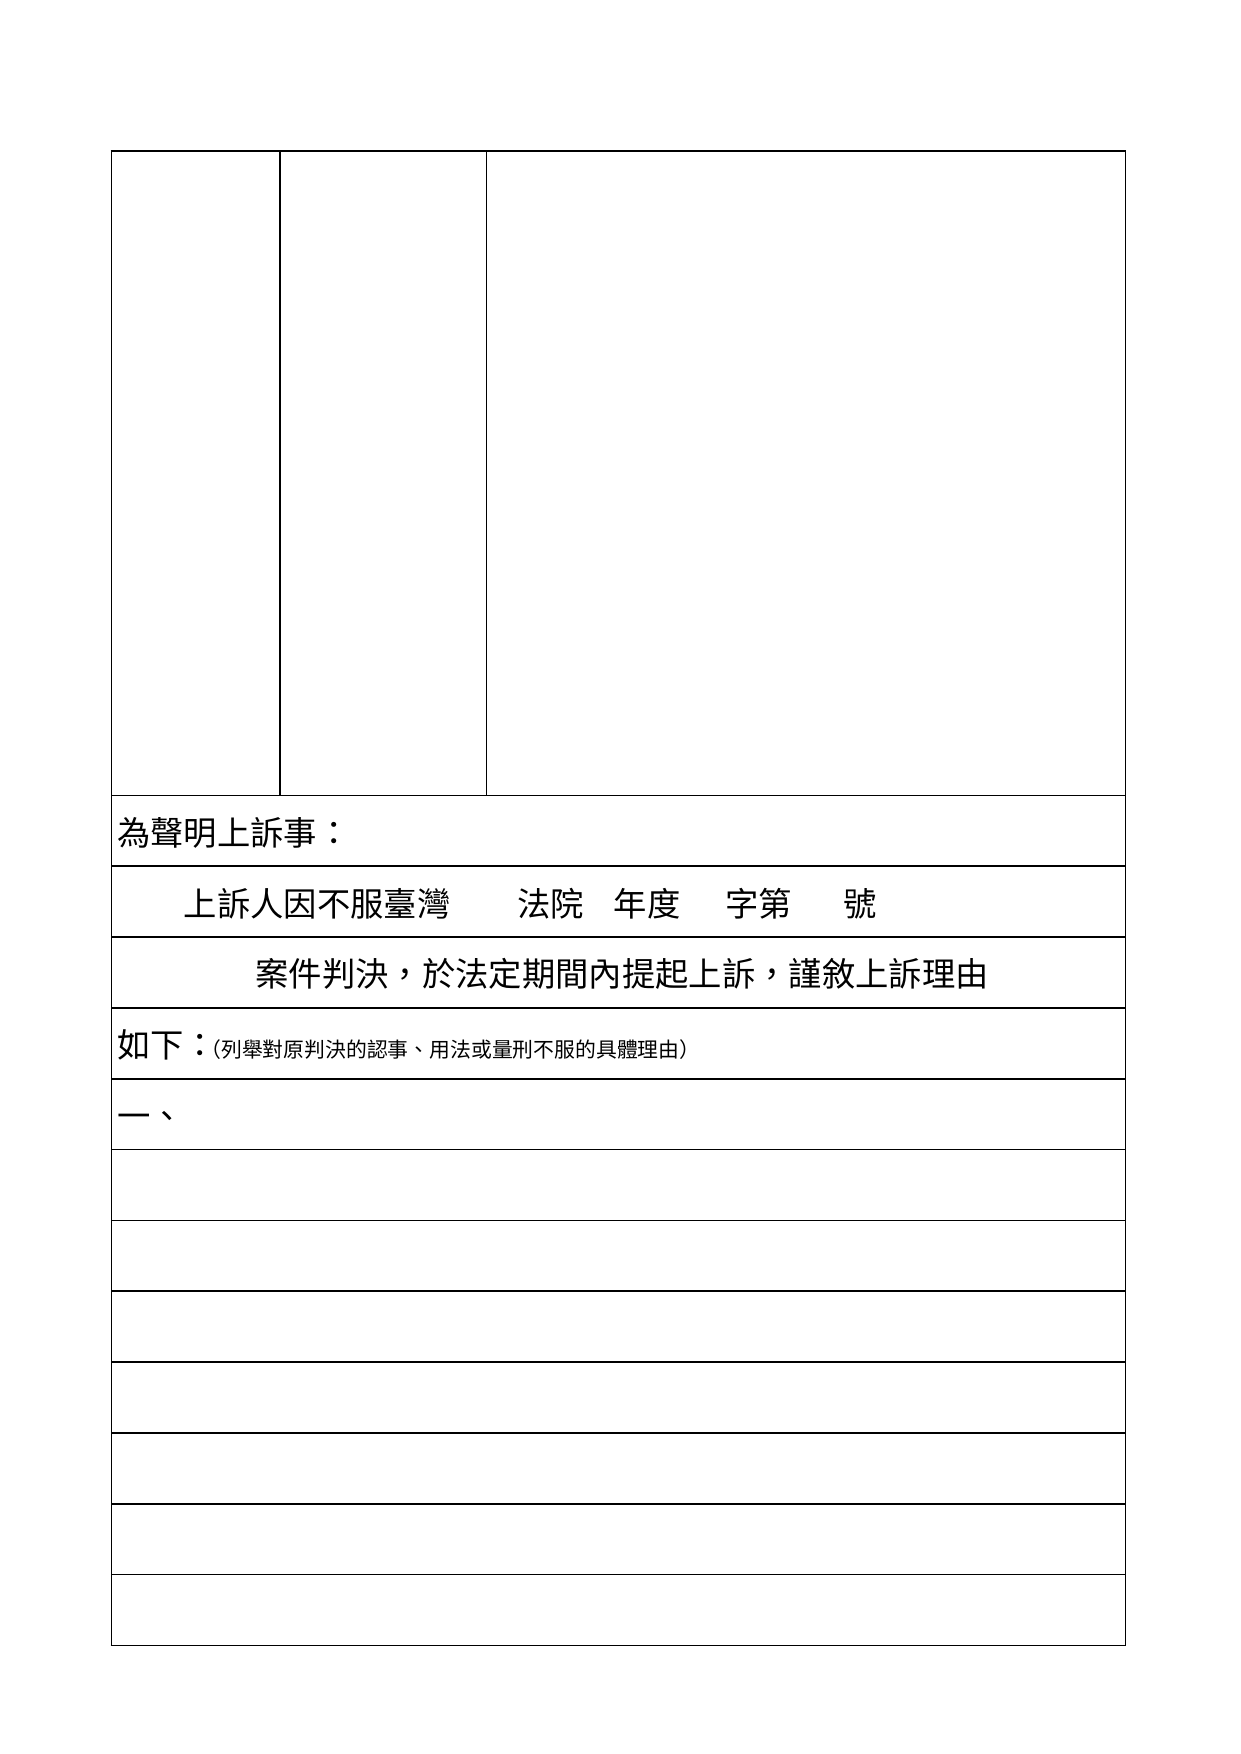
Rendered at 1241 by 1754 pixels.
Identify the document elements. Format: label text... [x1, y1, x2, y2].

table_cell 案件判決，於法定期間內提起上訴，謹敘上訴理由 [112, 938, 1125, 1007]
table_cell [112, 1150, 1125, 1219]
table_cell [112, 1434, 1125, 1503]
table_cell [112, 1505, 1125, 1574]
table_cell [112, 152, 279, 794]
table_cell [112, 1221, 1125, 1290]
table_cell 一、 [112, 1080, 1125, 1149]
table_cell 為聲明上訴事： [112, 796, 1125, 865]
table_cell [487, 152, 1125, 794]
table_cell 上訴人因不服臺灣 法院 年度 字第 號 [112, 867, 1125, 936]
table_cell [112, 1363, 1125, 1432]
table_cell [112, 1292, 1125, 1361]
table_cell 如下：（列舉對原判決的認事、用法或量刑不服的具體理由） [112, 1009, 1125, 1078]
table_cell [281, 152, 486, 794]
table_cell [112, 1575, 1125, 1644]
